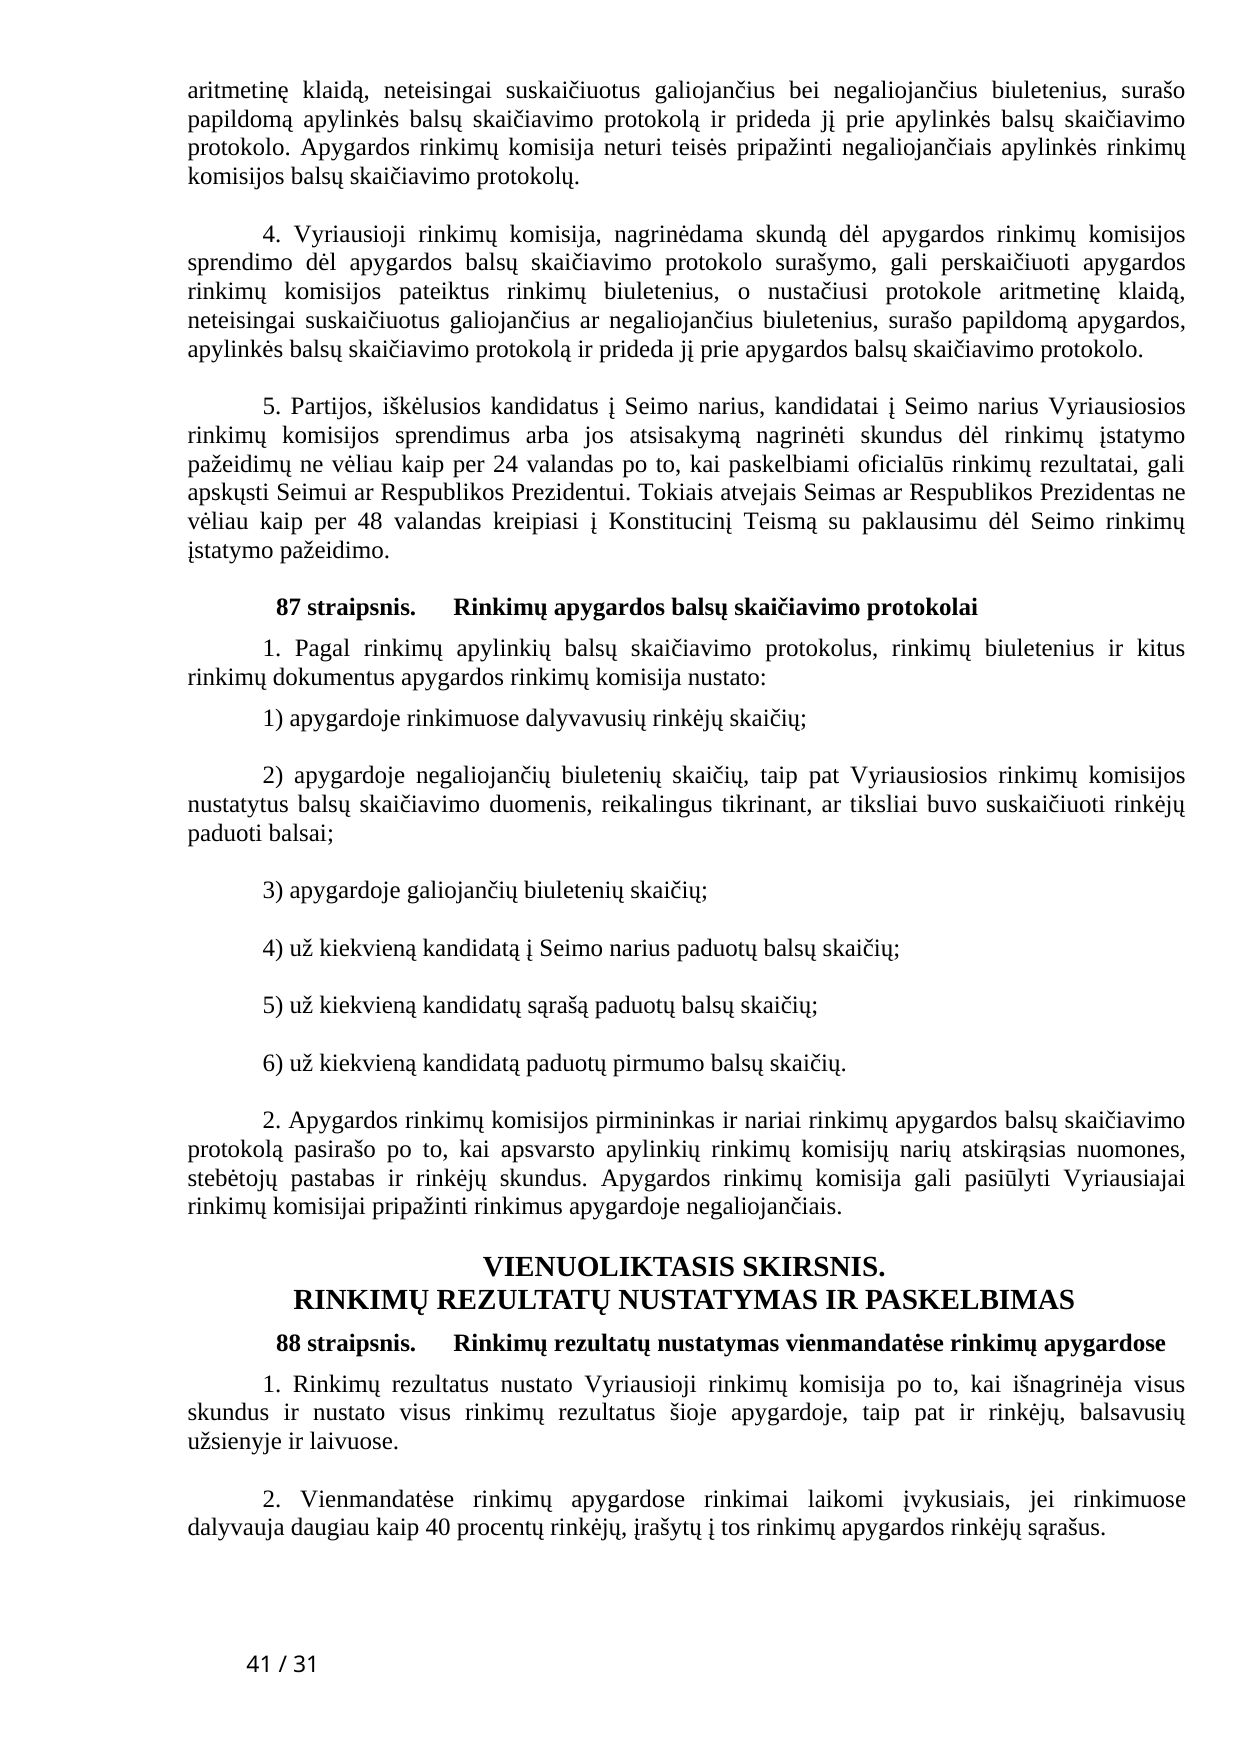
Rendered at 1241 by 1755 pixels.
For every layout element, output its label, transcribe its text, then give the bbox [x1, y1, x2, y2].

text 2. Apygardos rinkimų komisijos pirmininkas ir nariai rinkimų apygardos balsų skaičiavimo protokolą pasirašo po to, kai apsvarsto apylinkių rinkimų komisijų narių atskirąsias nuomones, stebėtojų pastabas ir rinkėjų skundus. Apygardos rinkimų komisija gali pasiūlyti Vyriausiajai rinkimų komisijai pripažinti rinkimus apygardoje negaliojančiais. [187, 1105, 1187, 1220]
text 5. Partijos, iškėlusios kandidatus į Seimo narius, kandidatai į Seimo narius Vyriausiosios rinkimų komisijos sprendimus arba jos atsisakymą nagrinėti skundus dėl rinkimų įstatymo pažeidimų ne vėliau kaip per 24 valandas po to, kai paskelbiami oficialūs rinkimų rezultatai, gali apskųsti Seimui ar Respublikos Prezidentui. Tokiais atvejais Seimas ar Respublikos Prezidentas ne vėliau kaip per 48 valandas kreipiasi į Konstitucinį Teismą su paklausimu dėl Seimo rinkimų įstatymo pažeidimo. [187, 391, 1187, 564]
text RINKIMŲ REZULTATŲ NUSTATYMAS IR PASKELBIMAS [187, 1282, 1181, 1316]
text 2. Vienmandatėse rinkimų apygardose rinkimai laikomi įvykusiais, jei rinkimuose dalyvauja daugiau kaip 40 procentų rinkėjų, įrašytų į tos rinkimų apygardos rinkėjų sąrašus. [187, 1484, 1187, 1541]
text VIENUOLIKTASIS SKIRSNIS. [187, 1249, 1181, 1282]
text 1. Pagal rinkimų apylinkių balsų skaičiavimo protokolus, rinkimų biuletenius ir kitus rinkimų dokumentus apygardos rinkimų komisija nustato: [187, 633, 1187, 691]
text 4. Vyriausioji rinkimų komisija, nagrinėdama skundą dėl apygardos rinkimų komisijos sprendimo dėl apygardos balsų skaičiavimo protokolo surašymo, gali perskaičiuoti apygardos rinkimų komisijos pateiktus rinkimų biuletenius, o nustačiusi protokole aritmetinę klaidą, neteisingai suskaičiuotus galiojančius ar negaliojančius biuletenius, surašo papildomą apygardos, apylinkės balsų skaičiavimo protokolą ir prideda jį prie apygardos balsų skaičiavimo protokolo. [187, 219, 1187, 362]
text 88 straipsnis. Rinkimų rezultatų nustatymas vienmandatėse rinkimų apygardose [276, 1328, 1187, 1357]
text 3) apygardoje galiojančių biuletenių skaičių; [187, 875, 1187, 904]
text 6) už kiekvieną kandidatą paduotų pirmumo balsų skaičių. [187, 1048, 1187, 1076]
text 87 straipsnis. Rinkimų apygardos balsų skaičiavimo protokolai [276, 592, 1187, 621]
text 1) apygardoje rinkimuose dalyvavusių rinkėjų skaičių; [187, 703, 1187, 731]
text 2) apygardoje negaliojančių biuletenių skaičių, taip pat Vyriausiosios rinkimų komisijos nustatytus balsų skaičiavimo duomenis, reikalingus tikrinant, ar tiksliai buvo suskaičiuoti rinkėjų paduoti balsai; [187, 760, 1187, 846]
text aritmetinę klaidą, neteisingai suskaičiuotus galiojančius bei negaliojančius biuletenius, surašo papildomą apylinkės balsų skaičiavimo protokolą ir prideda jį prie apylinkės balsų skaičiavimo protokolo. Apygardos rinkimų komisija neturi teisės pripažinti negaliojančiais apylinkės rinkimų komisijos balsų skaičiavimo protokolų. [187, 75, 1187, 190]
text 1. Rinkimų rezultatus nustato Vyriausioji rinkimų komisija po to, kai išnagrinėja visus skundus ir nustato visus rinkimų rezultatus šioje apygardoje, taip pat ir rinkėjų, balsavusių užsienyje ir laivuose. [187, 1369, 1187, 1455]
text 5) už kiekvieną kandidatų sąrašą paduotų balsų skaičių; [187, 990, 1187, 1019]
text 4) už kiekvieną kandidatą į Seimo narius paduotų balsų skaičių; [187, 933, 1187, 961]
